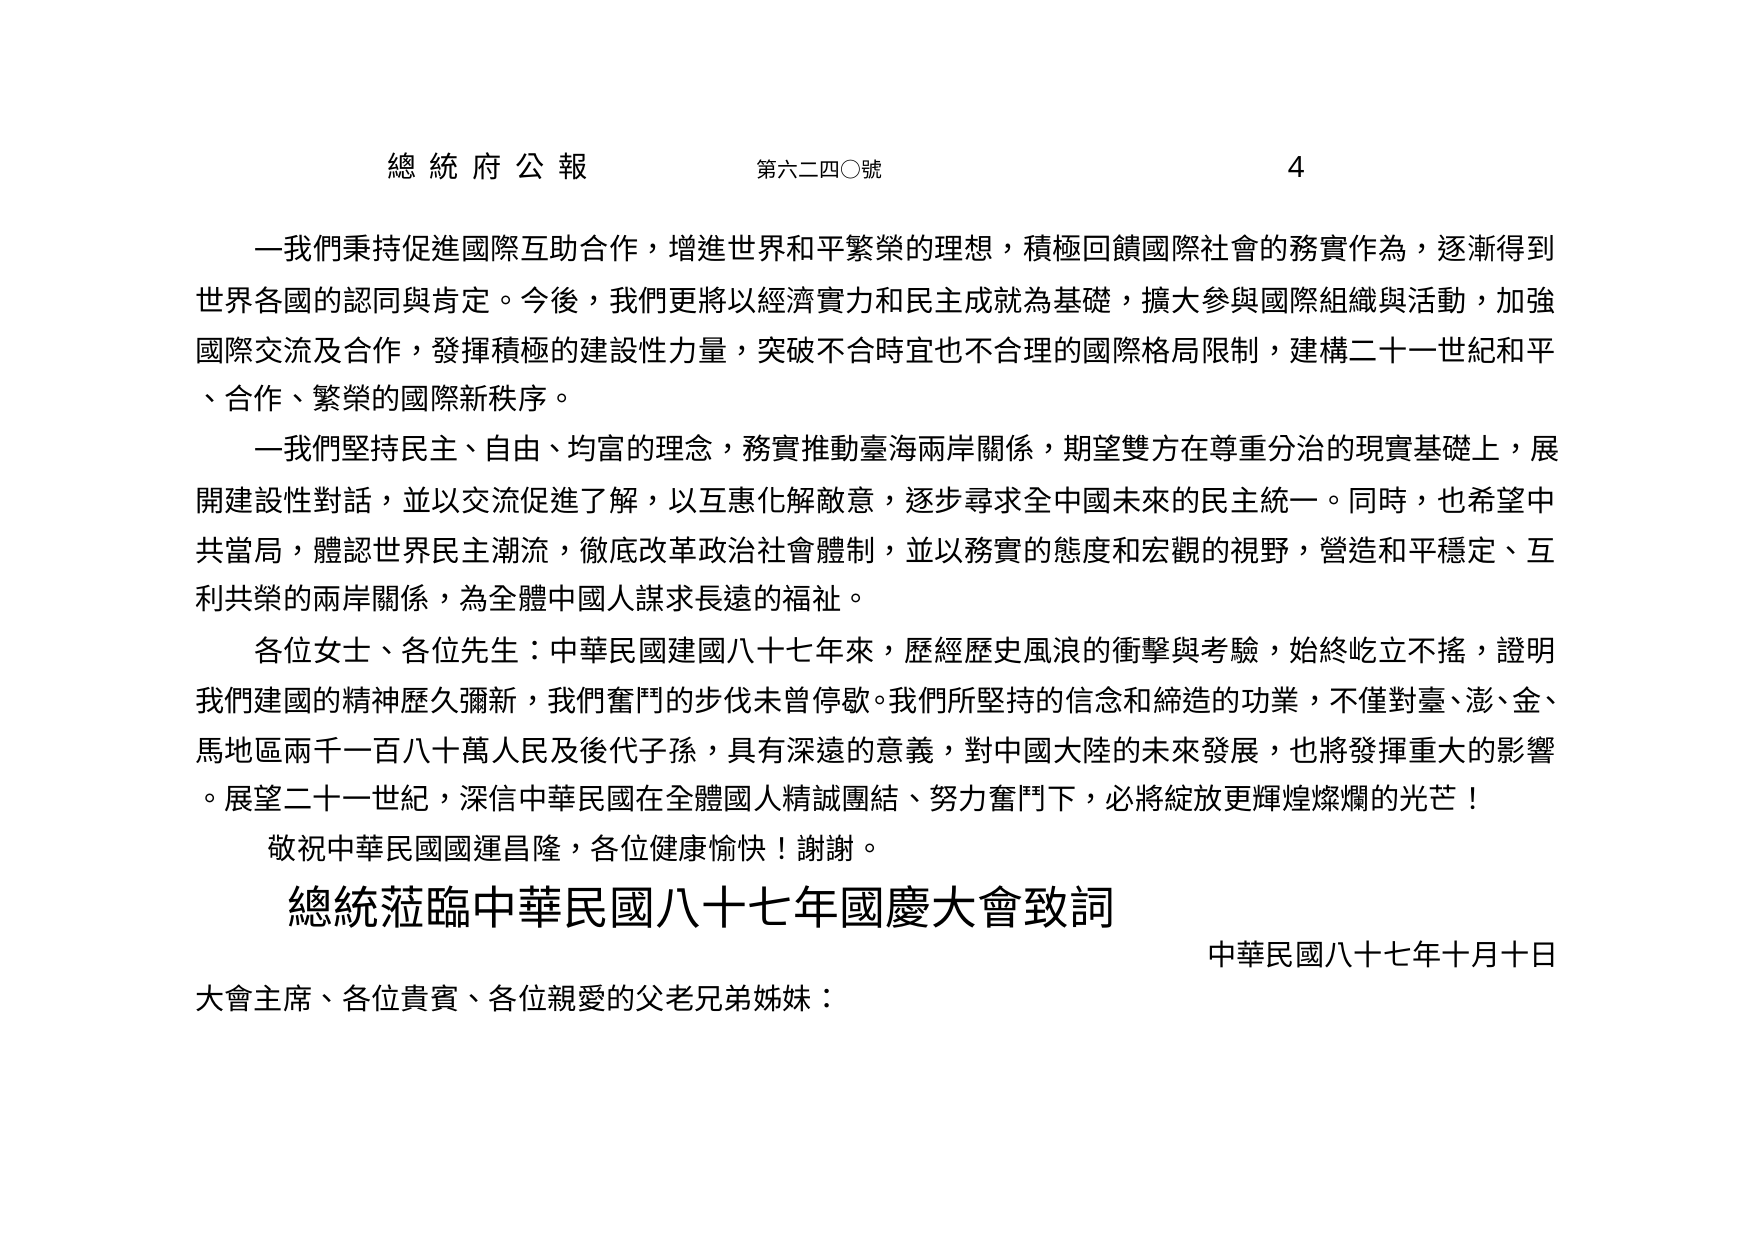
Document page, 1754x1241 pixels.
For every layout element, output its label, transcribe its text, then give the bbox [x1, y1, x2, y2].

text 大會主席、各位貴賓、各位親愛的父老兄弟姊妹： [195, 976, 1559, 1017]
text 總統蒞臨中華民國八十七年國慶大會致詞 [195, 872, 1559, 924]
text 中華民國八十七年十月十日 [195, 924, 1559, 976]
text 敬祝中華民國國運昌隆，各位健康愉快！謝謝。 [195, 822, 1559, 872]
text —我們堅持民主、自由、均富的理念，務實推動臺海兩岸關係，期望雙方在尊重分治的現實基礎上，展開建設性對話，並以交流促進了解，以互惠化解敵意，逐步尋求全中國未來的民主統一。同時，也希望中共當局，體認世界民主潮流，徹底改革政治社會體制，並以務實的態度和宏觀的視野，營造和平穩定、互利共榮的兩岸關係，為全體中國人謀求長遠的福祉。 [195, 422, 1559, 622]
text —我們秉持促進國際互助合作，增進世界和平繁榮的理想，積極回饋國際社會的務實作為，逐漸得到世界各國的認同與肯定。今後，我們更將以經濟實力和民主成就為基礎，擴大參與國際組織與活動，加強國際交流及合作，發揮積極的建設性力量，突破不合時宜也不合理的國際格局限制，建構二十一世紀和平、合作、繁榮的國際新秩序。 [195, 222, 1559, 422]
text 各位女士、各位先生：中華民國建國八十七年來，歷經歷史風浪的衝擊與考驗，始終屹立不搖，證明我們建國的精神歷久彌新，我們奮鬥的步伐未曾停歇。我們所堅持的信念和締造的功業，不僅對臺、澎、金、馬地區兩千一百八十萬人民及後代子孫，具有深遠的意義，對中國大陸的未來發展，也將發揮重大的影響。展望二十一世紀，深信中華民國在全體國人精誠團結、努力奮鬥下，必將綻放更輝煌燦爛的光芒！ [195, 622, 1559, 822]
